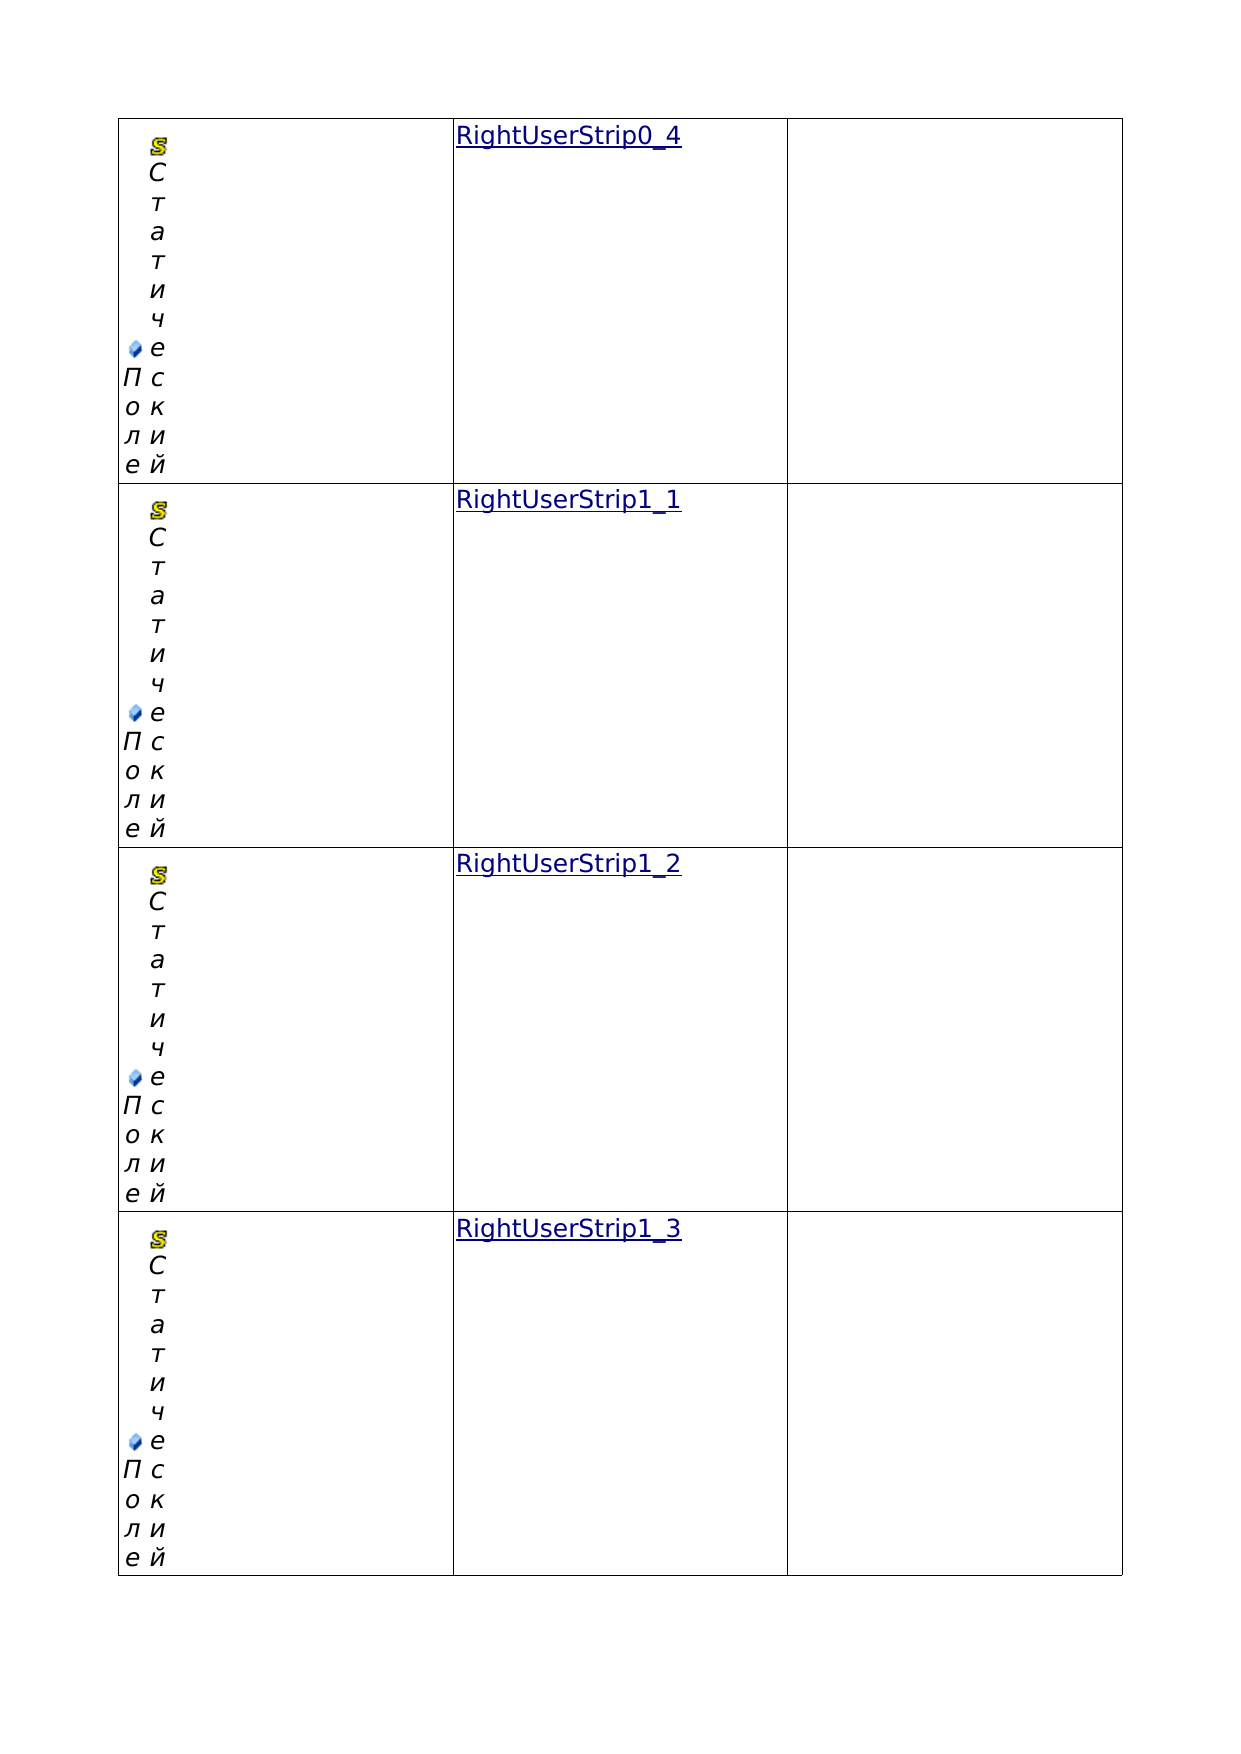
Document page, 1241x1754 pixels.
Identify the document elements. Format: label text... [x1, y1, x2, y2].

picture [146, 133, 172, 159]
picture [121, 702, 146, 727]
table_cell [788, 848, 1122, 1211]
table_cell [788, 119, 1122, 482]
table_cell RightUserStrip1_3 [454, 1212, 787, 1575]
picture [146, 1226, 172, 1252]
table_cell RightUserStrip0_4 [454, 119, 787, 482]
table_cell [119, 1212, 453, 1575]
table_cell RightUserStrip1_2 [454, 848, 787, 1211]
picture [121, 1430, 146, 1456]
table_cell [788, 484, 1122, 847]
table_cell [788, 1212, 1122, 1575]
table_cell [119, 119, 453, 482]
table_cell RightUserStrip1_1 [454, 484, 787, 847]
table_cell [119, 848, 453, 1211]
picture [146, 862, 172, 888]
picture [121, 1066, 146, 1092]
table_cell [119, 484, 453, 847]
picture [146, 497, 172, 523]
picture [121, 337, 146, 363]
